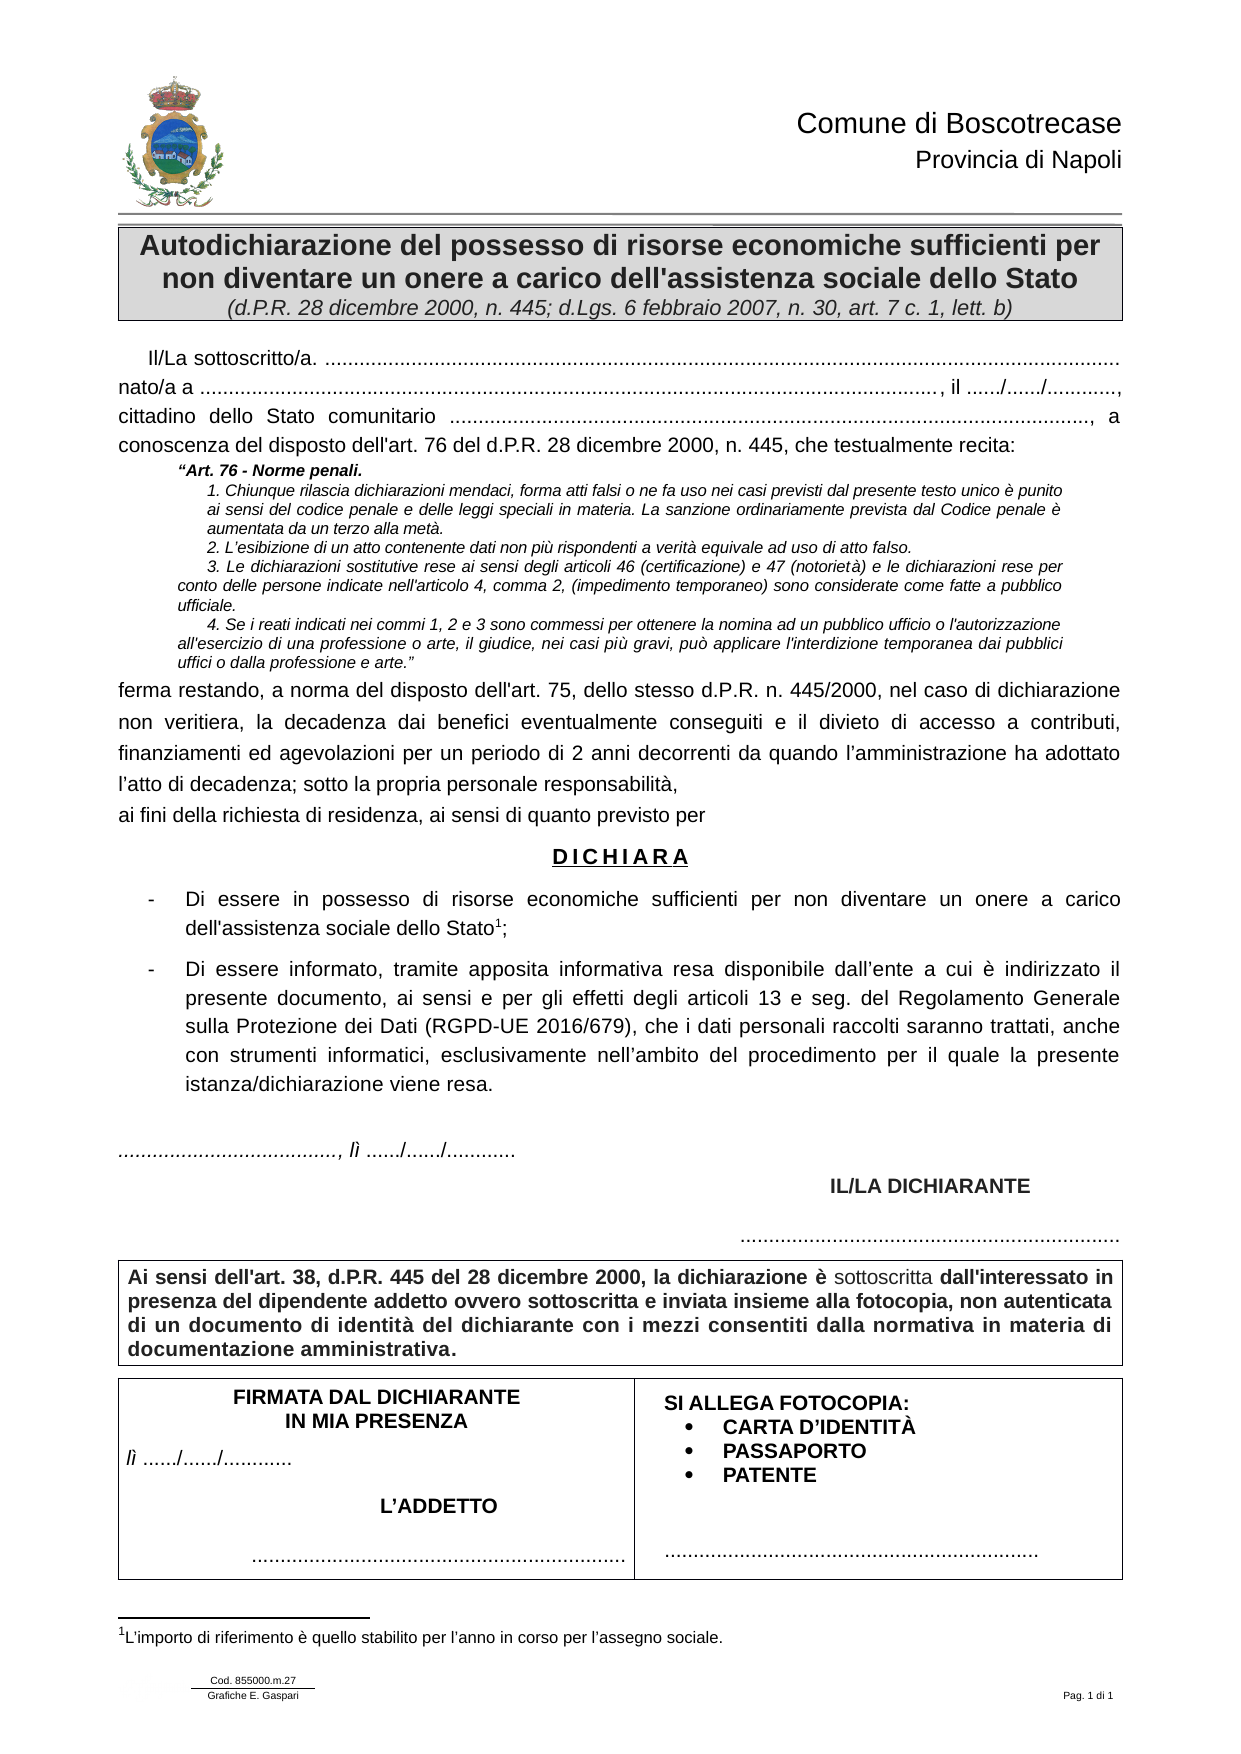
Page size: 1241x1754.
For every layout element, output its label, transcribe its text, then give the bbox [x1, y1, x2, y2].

text 2. L’esibizione di un atto contenente dati non più rispondenti a verità equivale ad uso di atto falso. [207, 538, 1063, 557]
text Il/La sottoscritto/a. .......................................................................................................................................... nato/a a ................................................................................................................................, il ....../....../............, cittadino dello Stato comunitario ..............................................................................................................., a conoscenza del disposto dell'art. 76 del d.P.R. 28 dicembre 2000, n. 445, che testualmente recita: [118, 346, 1122, 456]
text “Art. 76 - Norme penali. [177, 461, 1063, 480]
picture [122, 76, 224, 207]
list L’importo di riferimento è quello stabilito per l’anno in corso per l’assegno sociale. [118, 1624, 1122, 1648]
text ai fini della richiesta di residenza, ai sensi di quanto previsto per [118, 803, 1122, 827]
table_header FIRMATA DAL DICHIARANTE IN MIA PRESENZA lì ....../....../............ L’ADDETTO ................................................................. [119, 1379, 634, 1579]
text ......................................, lì ....../....../............ [118, 1138, 1122, 1162]
text Provincia di Napoli [224, 145, 1122, 174]
table_header Autodichiarazione del possesso di risorse economiche sufficienti per non diventare un onere a carico dell'assistenza sociale dello Stato (d.P.R. 28 dicembre 2000, n. 445; d.Lgs. 6 febbraio 2007, n. 30, art. 7 c. 1, lett. b) [119, 228, 1122, 320]
text IL/LA DICHIARANTE [738, 1174, 1122, 1198]
text .................................................................. [738, 1223, 1122, 1247]
list Di essere informato, tramite apposita informativa resa disponibile dall’ente a cui è indirizzato il presente documento, ai sensi e per gli effetti degli articoli 13 e seg. del Regolamento Generale sulla Protezione dei Dati (RGPD-UE 2016/679), che i dati personali raccolti saranno trattati, anche con strumenti informatici, esclusivamente nell’ambito del procedimento per il quale la presente istanza/dichiarazione viene resa. [148, 957, 1122, 1096]
text ferma restando, a norma del disposto dell'art. 75, dello stesso d.P.R. n. 445/2000, nel caso di dichiarazione non veritiera, la decadenza dai benefici eventualmente conseguiti e il divieto di accesso a contributi, finanziamenti ed agevolazioni per un periodo di 2 anni decorrenti da quando l’amministrazione ha adottato l’atto di decadenza; sotto la propria personale responsabilità, [118, 678, 1122, 796]
text 3. Le dichiarazioni sostitutive rese ai sensi degli articoli 46 (certificazione) e 47 (notorietà) e le dichiarazioni rese per conto delle persone indicate nell'articolo 4, comma 2, (impedimento temporaneo) sono considerate come fatte a pubblico ufficiale. [177, 557, 1063, 614]
table_header SI ALLEGA FOTOCOPIA: CARTA D’IDENTITÀ PASSAPORTO PATENTE ................................................................. [635, 1379, 1122, 1579]
text DICHIARA [118, 844, 1122, 869]
list Di essere in possesso di risorse economiche sufficienti per non diventare un onere a carico dell'assistenza sociale dello Stato; [148, 887, 1122, 939]
text 4. Se i reati indicati nei commi 1, 2 e 3 sono commessi per ottenere la nomina ad un pubblico ufficio o l'autorizzazione all'esercizio di una professione o arte, il giudice, nei casi più gravi, può applicare l'interdizione temporanea dai pubblici uffici o dalla professione e arte.” [177, 614, 1063, 672]
text Comune di Boscotrecase [224, 106, 1122, 140]
table_header Ai sensi dell'art. 38, d.P.R. 445 del 28 dicembre 2000, la dichiarazione è sottoscritta dall'interessato in presenza del dipendente addetto ovvero sottoscritta e inviata insieme alla fotocopia, non autenticata di un documento di identità del dichiarante con i mezzi consentiti dalla normativa in materia di documentazione amministrativa. [119, 1261, 1122, 1365]
text 1. Chiunque rilascia dichiarazioni mendaci, forma atti falsi o ne fa uso nei casi previsti dal presente testo unico è punito ai sensi del codice penale e delle leggi speciali in materia. La sanzione ordinariamente prevista dal Codice penale è aumentata da un terzo alla metà. [207, 480, 1063, 538]
